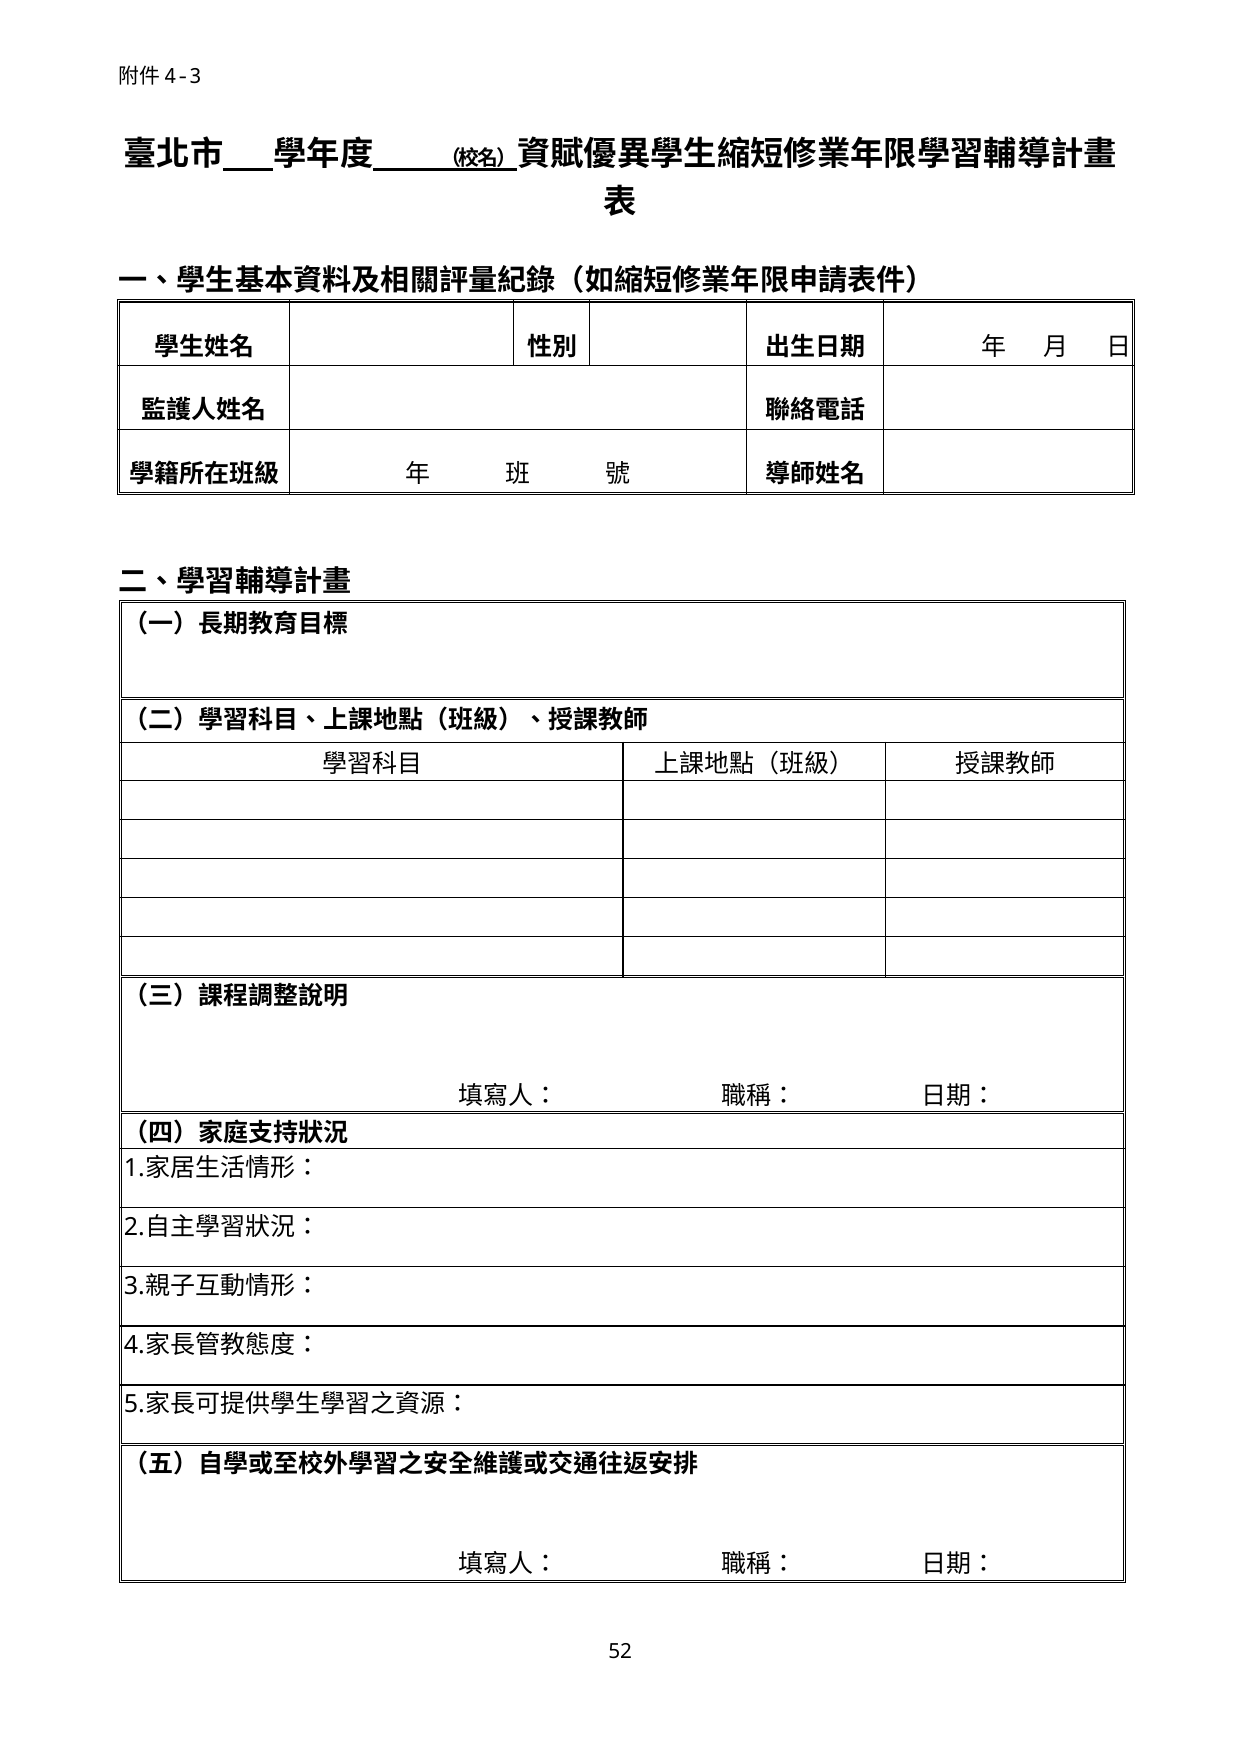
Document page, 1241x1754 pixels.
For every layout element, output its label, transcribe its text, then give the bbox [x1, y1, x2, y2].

table_cell [1126, 1443, 1216, 1579]
table_cell [886, 859, 1123, 897]
table_cell [1126, 897, 1216, 936]
table_cell [624, 781, 885, 818]
table_cell [884, 430, 1132, 492]
table_cell [624, 820, 885, 858]
table_cell 上課地點（班級） [624, 743, 885, 779]
table_header 年 月 日 [884, 303, 1132, 365]
table_cell 學籍所在班級 [120, 430, 289, 492]
table_cell [122, 820, 622, 858]
subtitle 臺北市 學年度 （校名）資賦優異學生縮短修業年限學習輔導計畫表 [118, 127, 1122, 223]
table_cell （五）自學或至校外學習之安全維護或交通往返安排 填寫人： 職稱： 日期： [122, 1446, 1123, 1579]
table_cell （二）學習科目、上課地點（班級）、授課教師 [122, 700, 1123, 742]
table_cell 聯絡電話 [747, 366, 883, 428]
table_cell 授課教師 [886, 743, 1123, 779]
table_cell [1126, 742, 1216, 779]
table_cell [1126, 858, 1216, 897]
table_cell [886, 937, 1123, 975]
table_cell 監護人姓名 [120, 366, 289, 428]
table_cell 5.家長可提供學生學習之資源： [122, 1386, 1123, 1443]
table_cell [886, 820, 1123, 858]
table_header 學生姓名 [120, 303, 289, 365]
table_header 性別 [514, 303, 589, 365]
table_cell 3.親子互動情形： [122, 1267, 1123, 1325]
table_cell [1126, 819, 1216, 858]
table_cell [886, 898, 1123, 936]
table_header 出生日期 [747, 303, 883, 365]
table_cell （四）家庭支持狀況 [122, 1114, 1123, 1148]
table_header [290, 303, 513, 365]
table_cell 4.家長管教態度： [122, 1327, 1123, 1384]
table_cell [884, 366, 1132, 428]
table_cell [290, 366, 746, 428]
text 一、學生基本資料及相關評量紀錄（如縮短修業年限申請表件） [118, 257, 1122, 299]
table_cell [122, 859, 622, 897]
table_cell [1126, 1266, 1216, 1325]
table_cell [1126, 697, 1216, 742]
table_cell [1126, 1207, 1216, 1266]
table_cell [122, 898, 622, 936]
table_cell 年 班 號 [290, 430, 746, 492]
table_header [1126, 600, 1216, 697]
table_cell [624, 937, 885, 975]
table_cell [1126, 780, 1216, 818]
table_cell 2.自主學習狀況： [122, 1208, 1123, 1266]
table_cell [1126, 1325, 1216, 1384]
table_cell [624, 898, 885, 936]
table_cell 導師姓名 [747, 430, 883, 492]
table_cell 1.家居生活情形： [122, 1149, 1123, 1207]
text 二、學習輔導計畫 [118, 558, 1122, 600]
table_cell [1126, 1148, 1216, 1207]
table_cell [1126, 1384, 1216, 1443]
table_cell [1126, 975, 1216, 1111]
table_cell 學習科目 [122, 743, 622, 779]
table_cell [122, 781, 622, 818]
table_cell [624, 859, 885, 897]
table_header [590, 303, 746, 365]
table_cell [1126, 1111, 1216, 1148]
table_cell [1126, 936, 1216, 975]
table_cell [886, 781, 1123, 818]
table_cell [122, 937, 622, 975]
table_cell （三）課程調整說明 填寫人： 職稱： 日期： [122, 978, 1123, 1111]
table_header （一）長期教育目標 [122, 603, 1123, 697]
